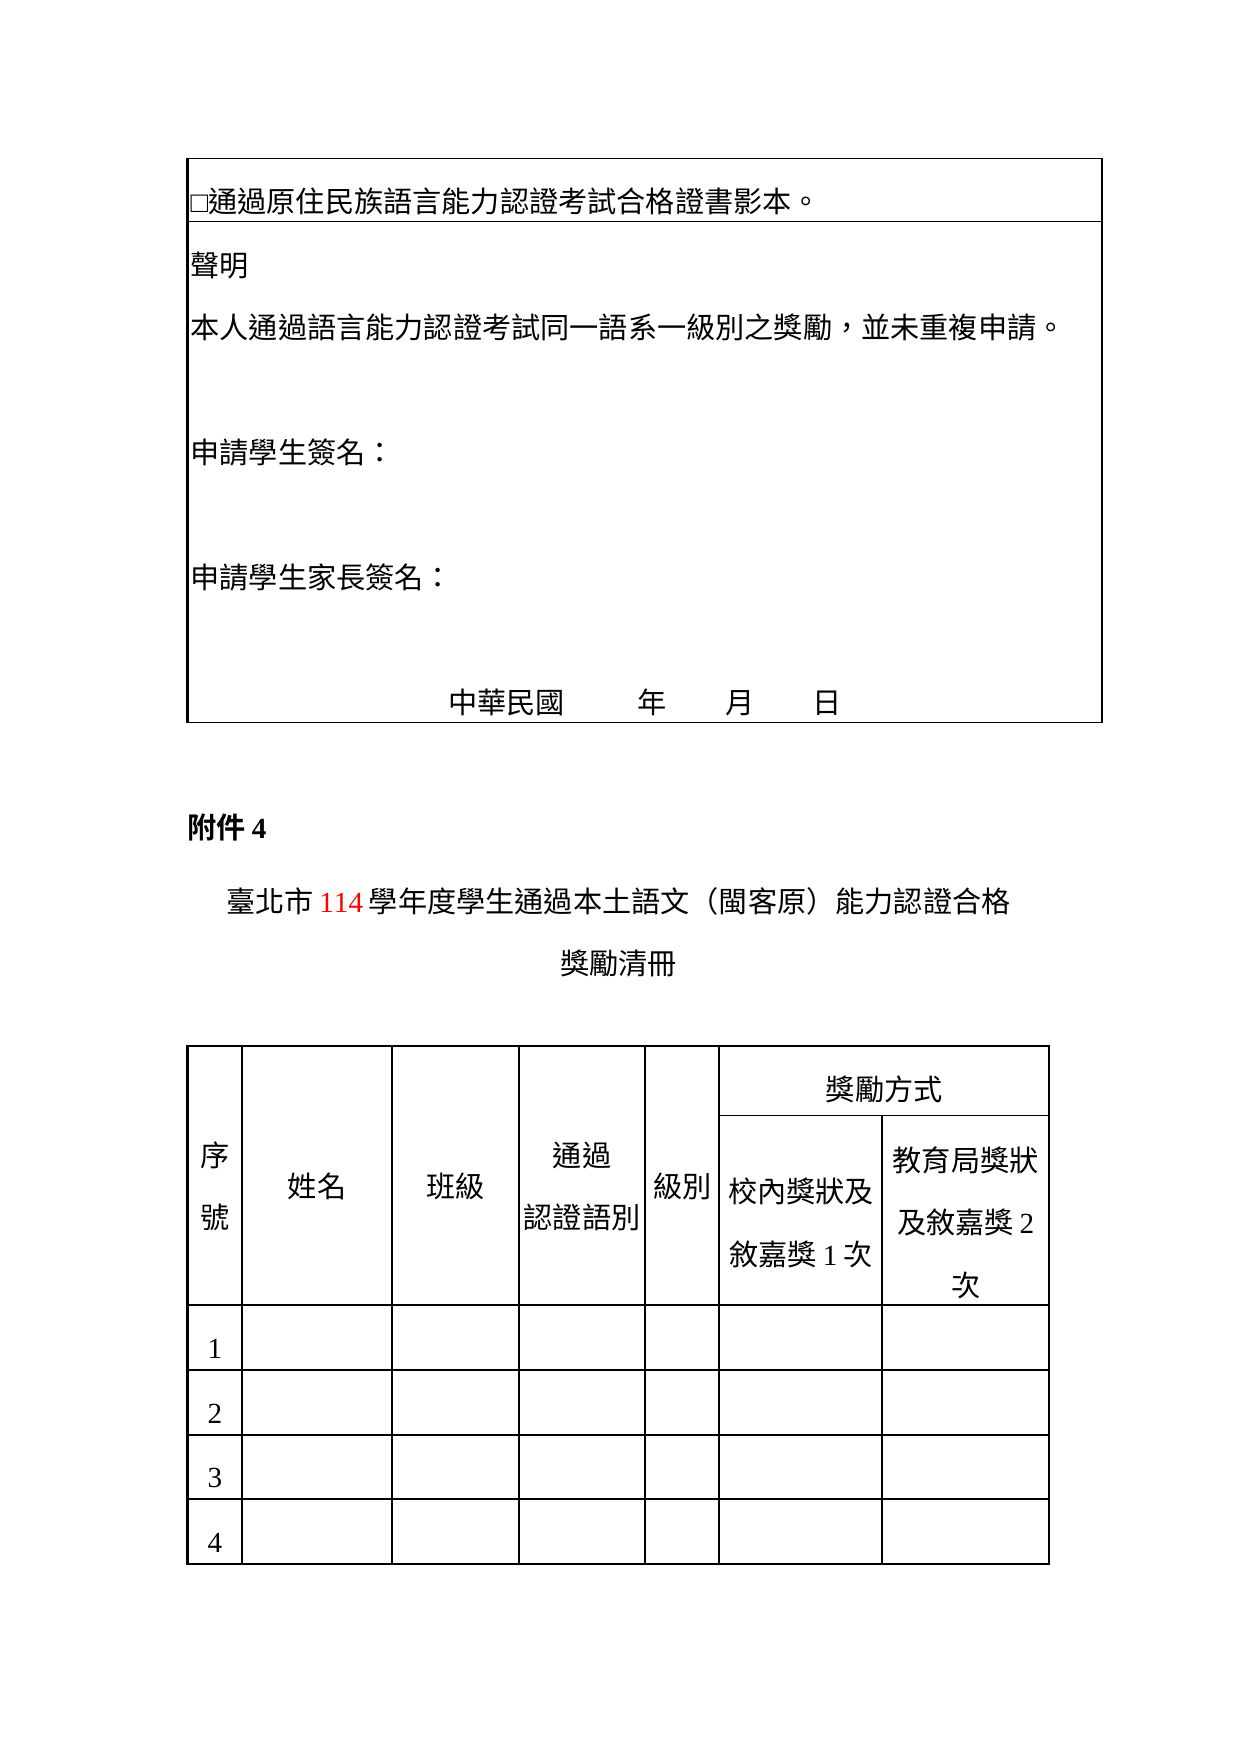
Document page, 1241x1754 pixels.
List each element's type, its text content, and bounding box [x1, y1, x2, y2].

text 獎勵清冊 [187, 920, 1048, 983]
table_cell 1 [189, 1306, 241, 1369]
table_header 通過 認證語別 [520, 1047, 644, 1304]
table_cell [883, 1500, 1048, 1563]
table_cell [720, 1306, 881, 1369]
table_cell [393, 1500, 518, 1563]
table_cell [393, 1436, 518, 1498]
table_cell [393, 1306, 518, 1369]
text 臺北市114學年度學生通過本土語文（閩客原）能力認證合格 [187, 858, 1048, 920]
table_cell [520, 1436, 644, 1498]
table_cell [883, 1436, 1048, 1498]
table_header 序號 [189, 1047, 241, 1304]
table_cell 教育局獎狀及敘嘉獎2次 [883, 1116, 1048, 1304]
table_cell [520, 1306, 644, 1369]
table_cell [520, 1500, 644, 1563]
table_cell [243, 1500, 391, 1563]
table_cell [646, 1500, 718, 1563]
table_header 姓名 [243, 1047, 391, 1304]
table_cell [393, 1371, 518, 1433]
table_cell [883, 1306, 1048, 1369]
table_cell [720, 1371, 881, 1433]
table_cell [243, 1371, 391, 1433]
table_header 級別 [646, 1047, 718, 1304]
table_cell [646, 1371, 718, 1433]
table_cell 2 [189, 1371, 241, 1433]
table_cell [243, 1436, 391, 1498]
table_header 班級 [393, 1047, 518, 1304]
table_cell 校內獎狀及敘嘉獎1次 [720, 1116, 881, 1304]
table_cell [646, 1306, 718, 1369]
table_cell 4 [189, 1500, 241, 1563]
table_cell [520, 1371, 644, 1433]
table_cell [720, 1500, 881, 1563]
table_cell 聲明 本人通過語言能力認證考試同一語系一級別之獎勵，並未重複申請。 申請學生簽名： 申請學生家長簽名： 中華民國 年 月 日 [189, 222, 1101, 722]
table_header 獎勵方式 [720, 1047, 1048, 1115]
table_cell [883, 1371, 1048, 1433]
table_cell [720, 1436, 881, 1498]
table_cell [646, 1436, 718, 1498]
table_cell □通過原住民族語言能力認證考試合格證書影本。 [189, 159, 1101, 221]
table_cell 3 [189, 1436, 241, 1498]
table_cell [243, 1306, 391, 1369]
text 附件4 [187, 785, 1048, 848]
